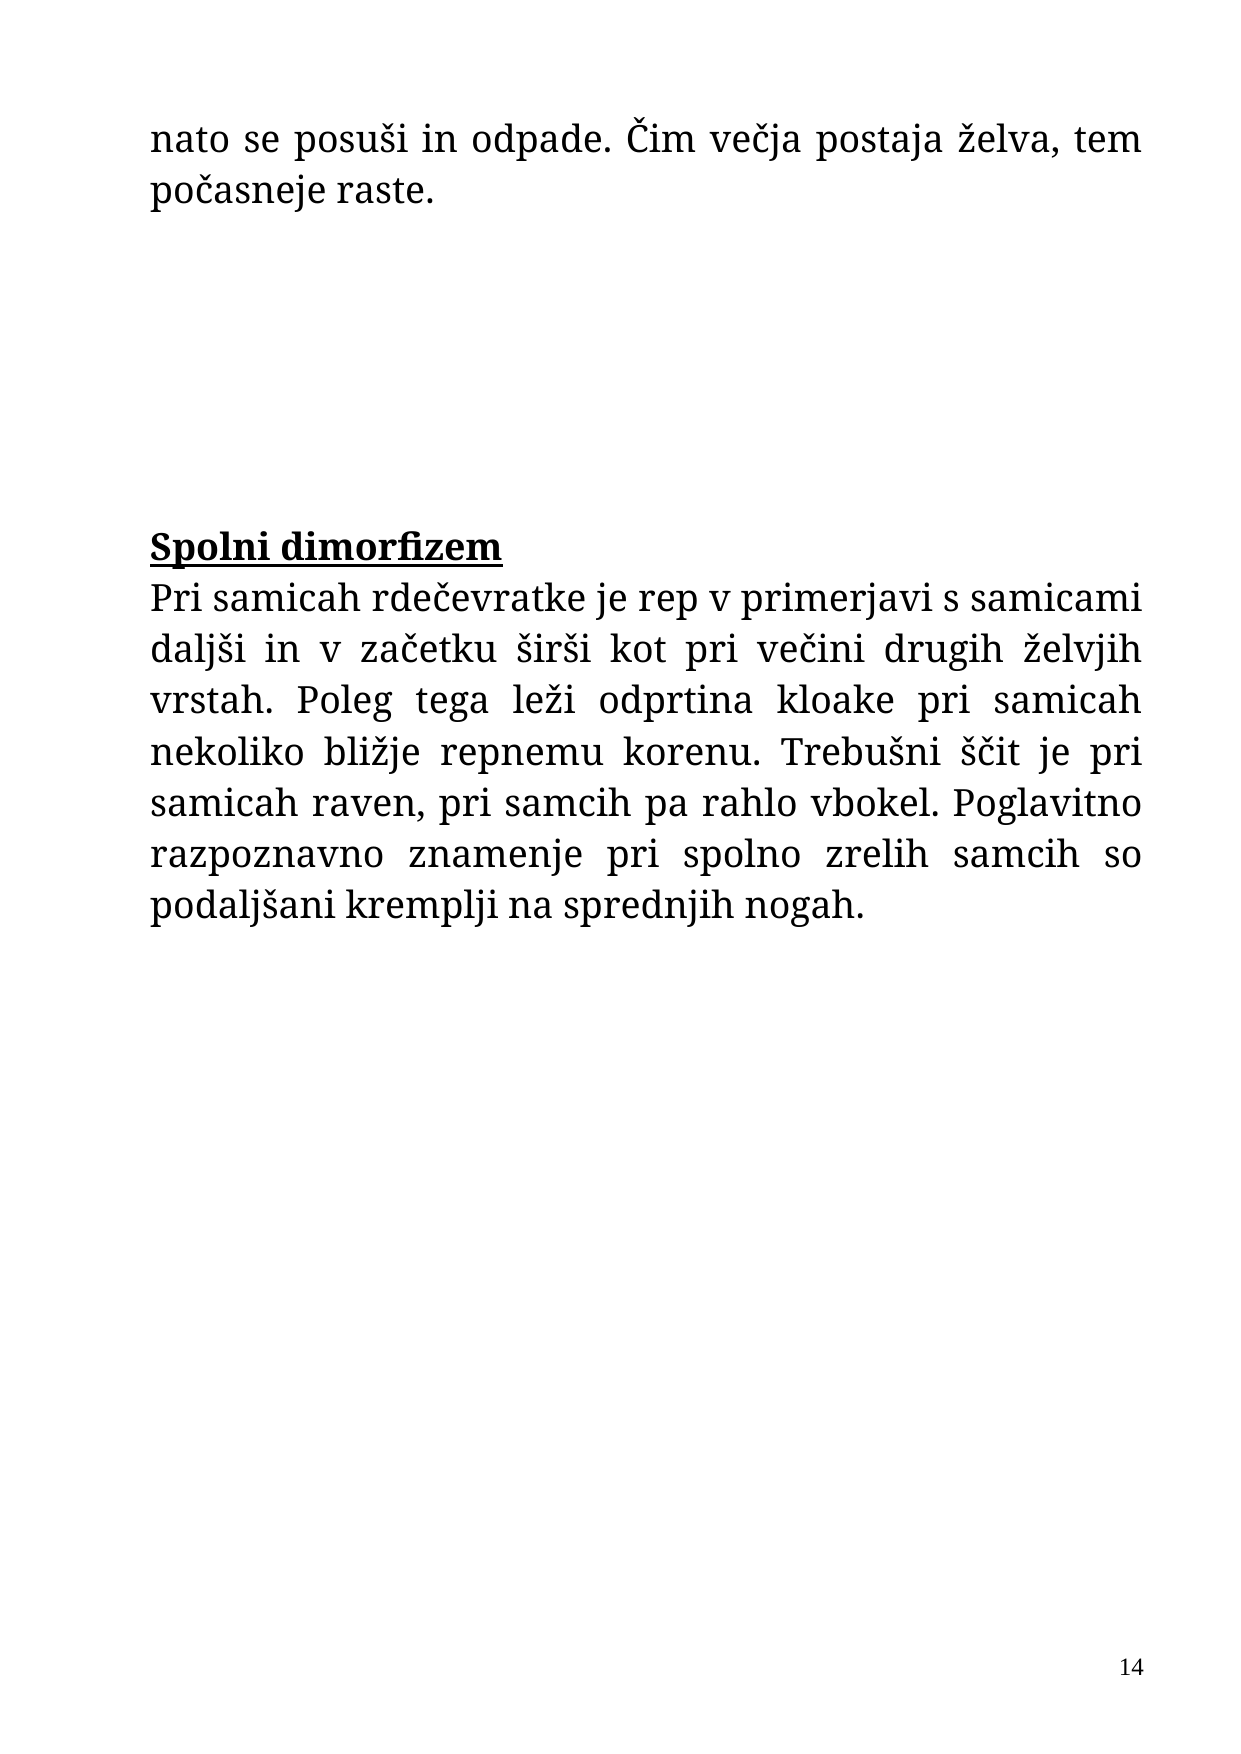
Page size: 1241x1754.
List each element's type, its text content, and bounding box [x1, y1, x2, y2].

text nato se posuši in odpade. Čim večja postaja želva, tem počasneje raste. [150, 112, 1144, 214]
text Pri samicah rdečevratke je rep v primerjavi s samicami daljši in v začetku širši kot pri večini drugih želvjih vrstah. Poleg tega leži odprtina kloake pri samicah nekoliko bližje repnemu korenu. Trebušni ščit je pri samicah raven, pri samcih pa rahlo vbokel. Poglavitno razpoznavno znamenje pri spolno zrelih samcih so podaljšani kremplji na sprednjih nogah. [150, 572, 1144, 929]
text Spolni dimorfizem [150, 214, 1144, 572]
